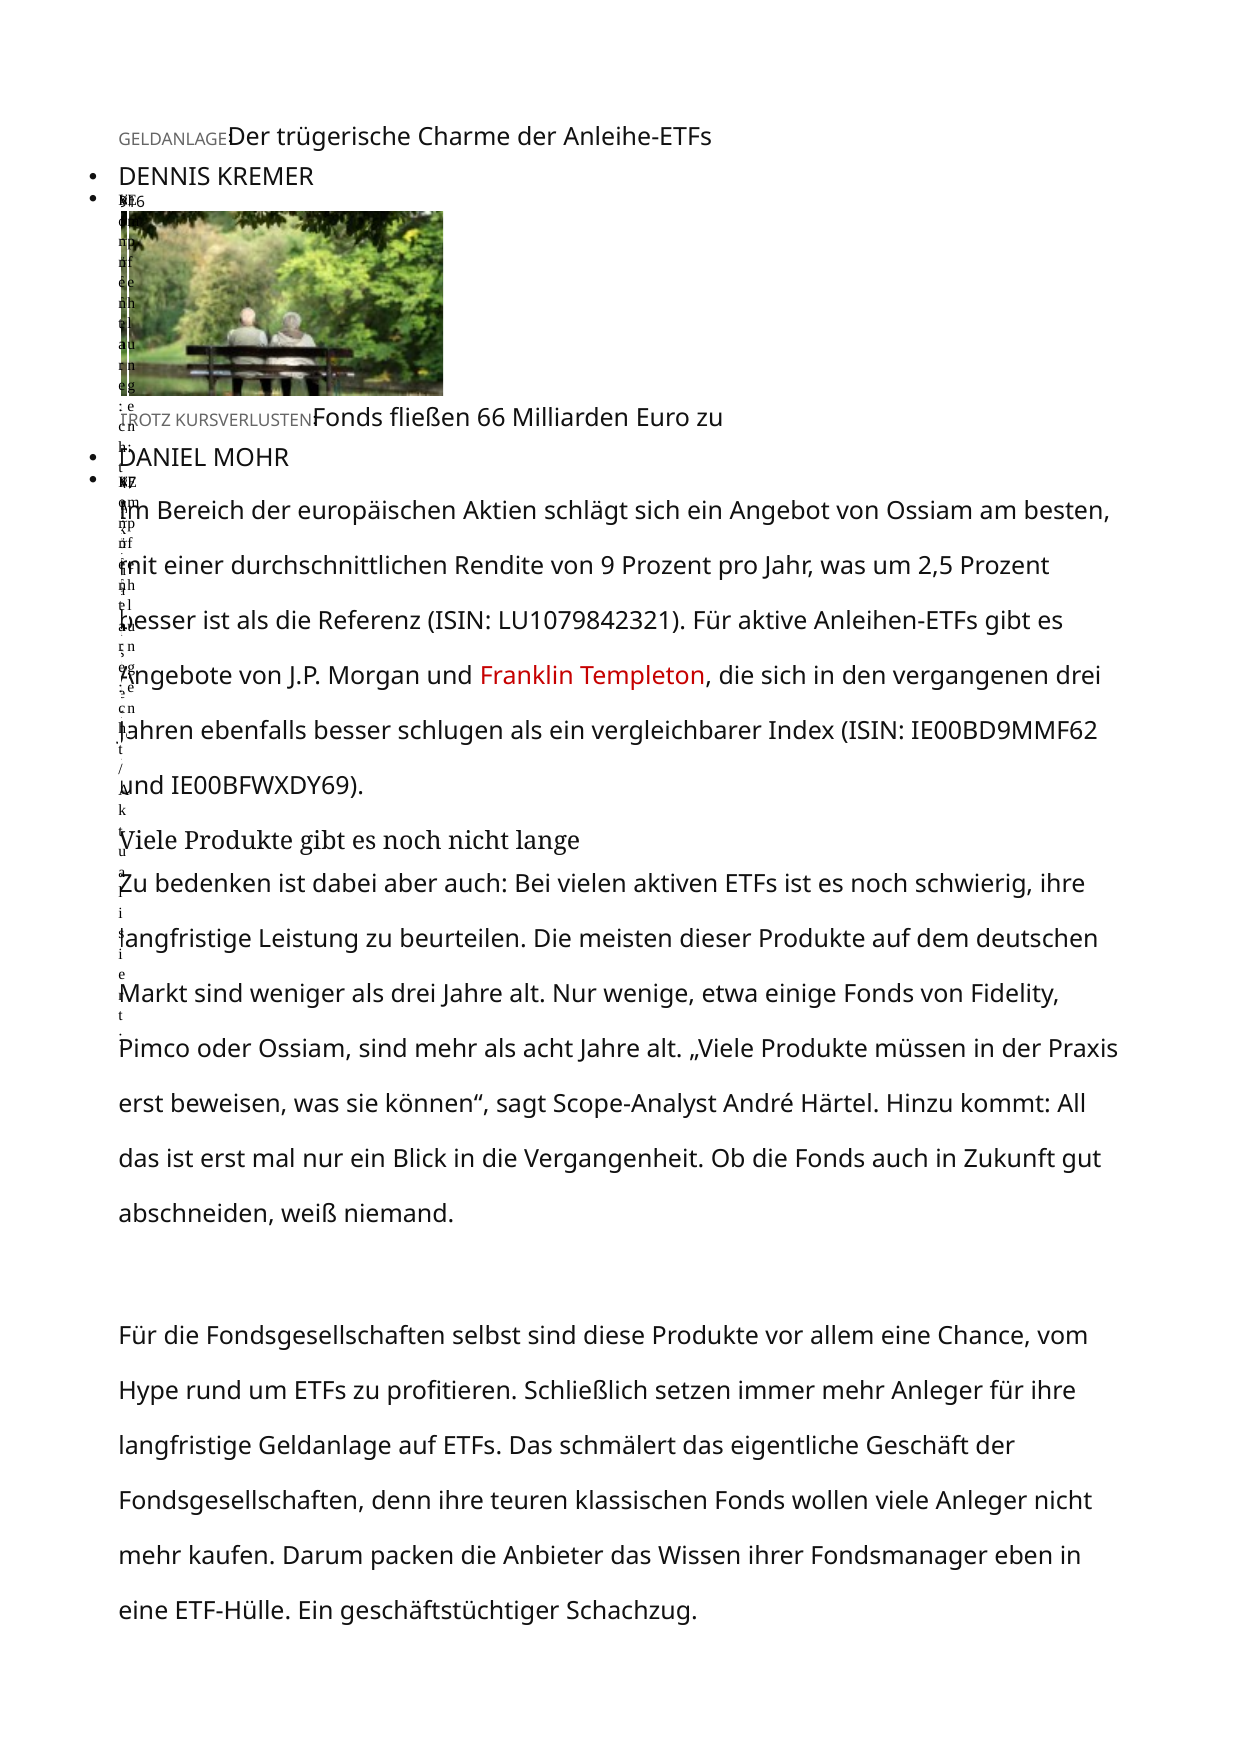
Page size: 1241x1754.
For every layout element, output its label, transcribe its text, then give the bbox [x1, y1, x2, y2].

list 916 [129, 191, 1122, 211]
text GELDANLAGEDer trügerische Charme der Anleihe-ETFs [118, 118, 1122, 152]
list 47 [121, 485, 127, 492]
text Für die Fondsgesellschaften selbst sind diese Produkte vor allem eine Chance, vom Hype rund um ETFs zu profitieren. Schließlich setzen immer mehr Anleger für ihre langfristige Geldanlage auf ETFs. Das schmälert das eigentliche Geschäft der Fondsgesellschaften, denn ihre teuren klassischen Fonds wollen viele Anleger nicht mehr kaufen. Darum packen die Anbieter das Wissen ihrer Fondsmanager eben in eine ETF-Hülle. Ein geschäftstüchtiger Schachzug. [118, 1317, 1122, 1627]
text Zu bedenken ist dabei aber auch: Bei vielen aktiven ETFs ist es noch schwierig, ihre langfristige Leistung zu beurteilen. Die meisten dieser Produkte auf dem deutschen Markt sind weniger als drei Jahre alt. Nur wenige, etwa einige Fonds von Fidelity, Pimco oder Ossiam, sind mehr als acht Jahre alt. „Viele Produkte müssen in der Praxis erst beweisen, was sie können“, sagt Scope-Analyst André Härtel. Hinzu kommt: All das ist erst mal nur ein Blick in die Vergangenheit. Ob die Fonds auch in Zukunft gut abschneiden, weiß niemand. [118, 866, 1122, 1230]
picture [121, 240, 127, 260]
picture [129, 211, 444, 396]
list 47 [129, 473, 1122, 492]
list 47 [121, 473, 127, 484]
list DENNIS KREMER [118, 162, 1122, 191]
subtitle Viele Produkte gibt es noch nicht lange [121, 823, 1122, 857]
picture [121, 211, 127, 239]
picture [121, 261, 127, 396]
list DANIEL MOHR [121, 443, 1122, 473]
text TROTZ KURSVERLUSTENFonds fließen 66 Milliarden Euro zu [129, 399, 1122, 434]
text Im Bereich der europäischen Aktien schlägt sich ein Angebot von Ossiam am besten, mit einer durchschnittlichen Rendite von 9 Prozent pro Jahr, was um 2,5 Prozent besser ist als die Referenz (ISIN: LU1079842321). Für aktive Anleihen-ETFs gibt es Angebote von J.P. Morgan und Franklin Templeton, die sich in den vergangenen drei Jahren ebenfalls besser schlugen als ein vergleichbarer Index (ISIN: IE00BD9MMF62 und IE00BFWXDY69). [121, 492, 1122, 802]
